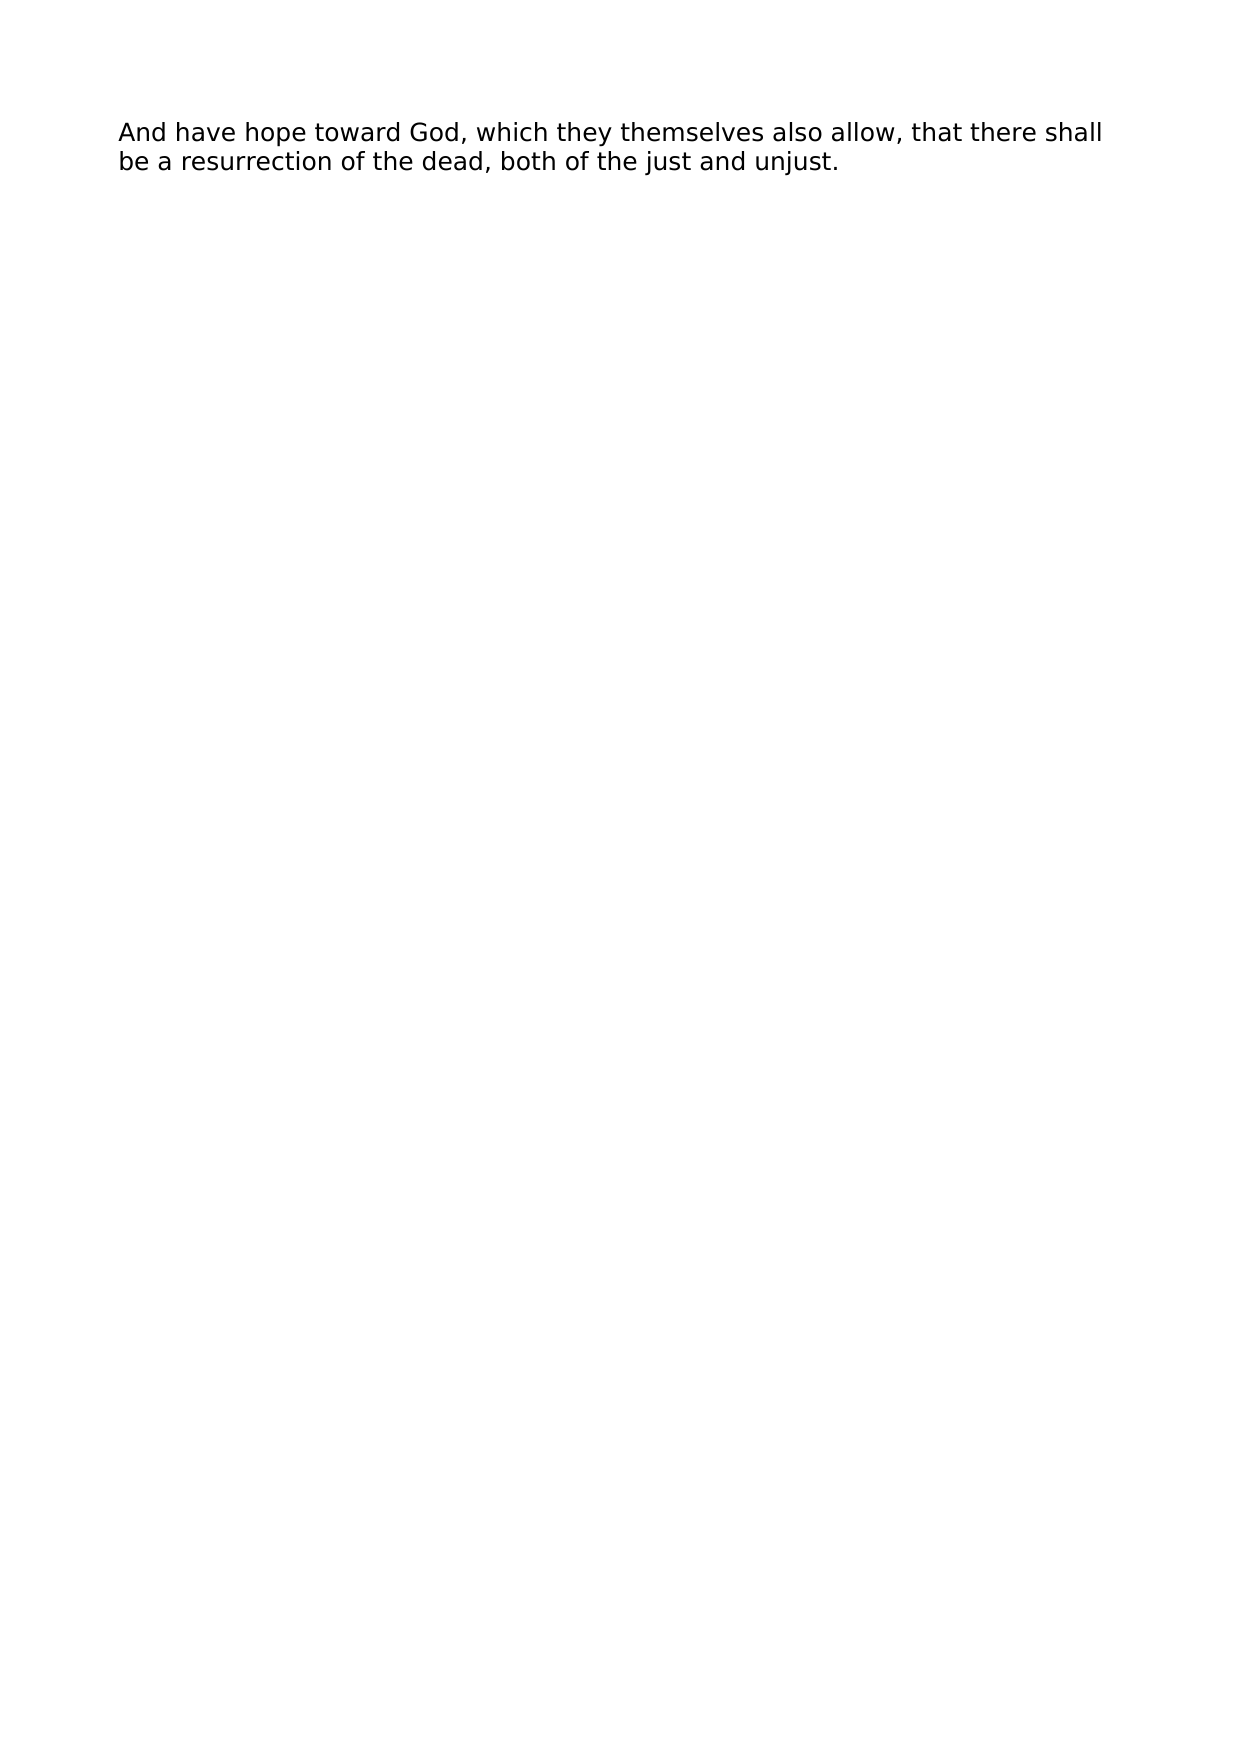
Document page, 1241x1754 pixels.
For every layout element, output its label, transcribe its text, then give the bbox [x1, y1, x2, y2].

text And have hope toward God, which they themselves also allow, that there shall be a resurrection of the dead, both of the just and unjust. [118, 118, 1122, 176]
